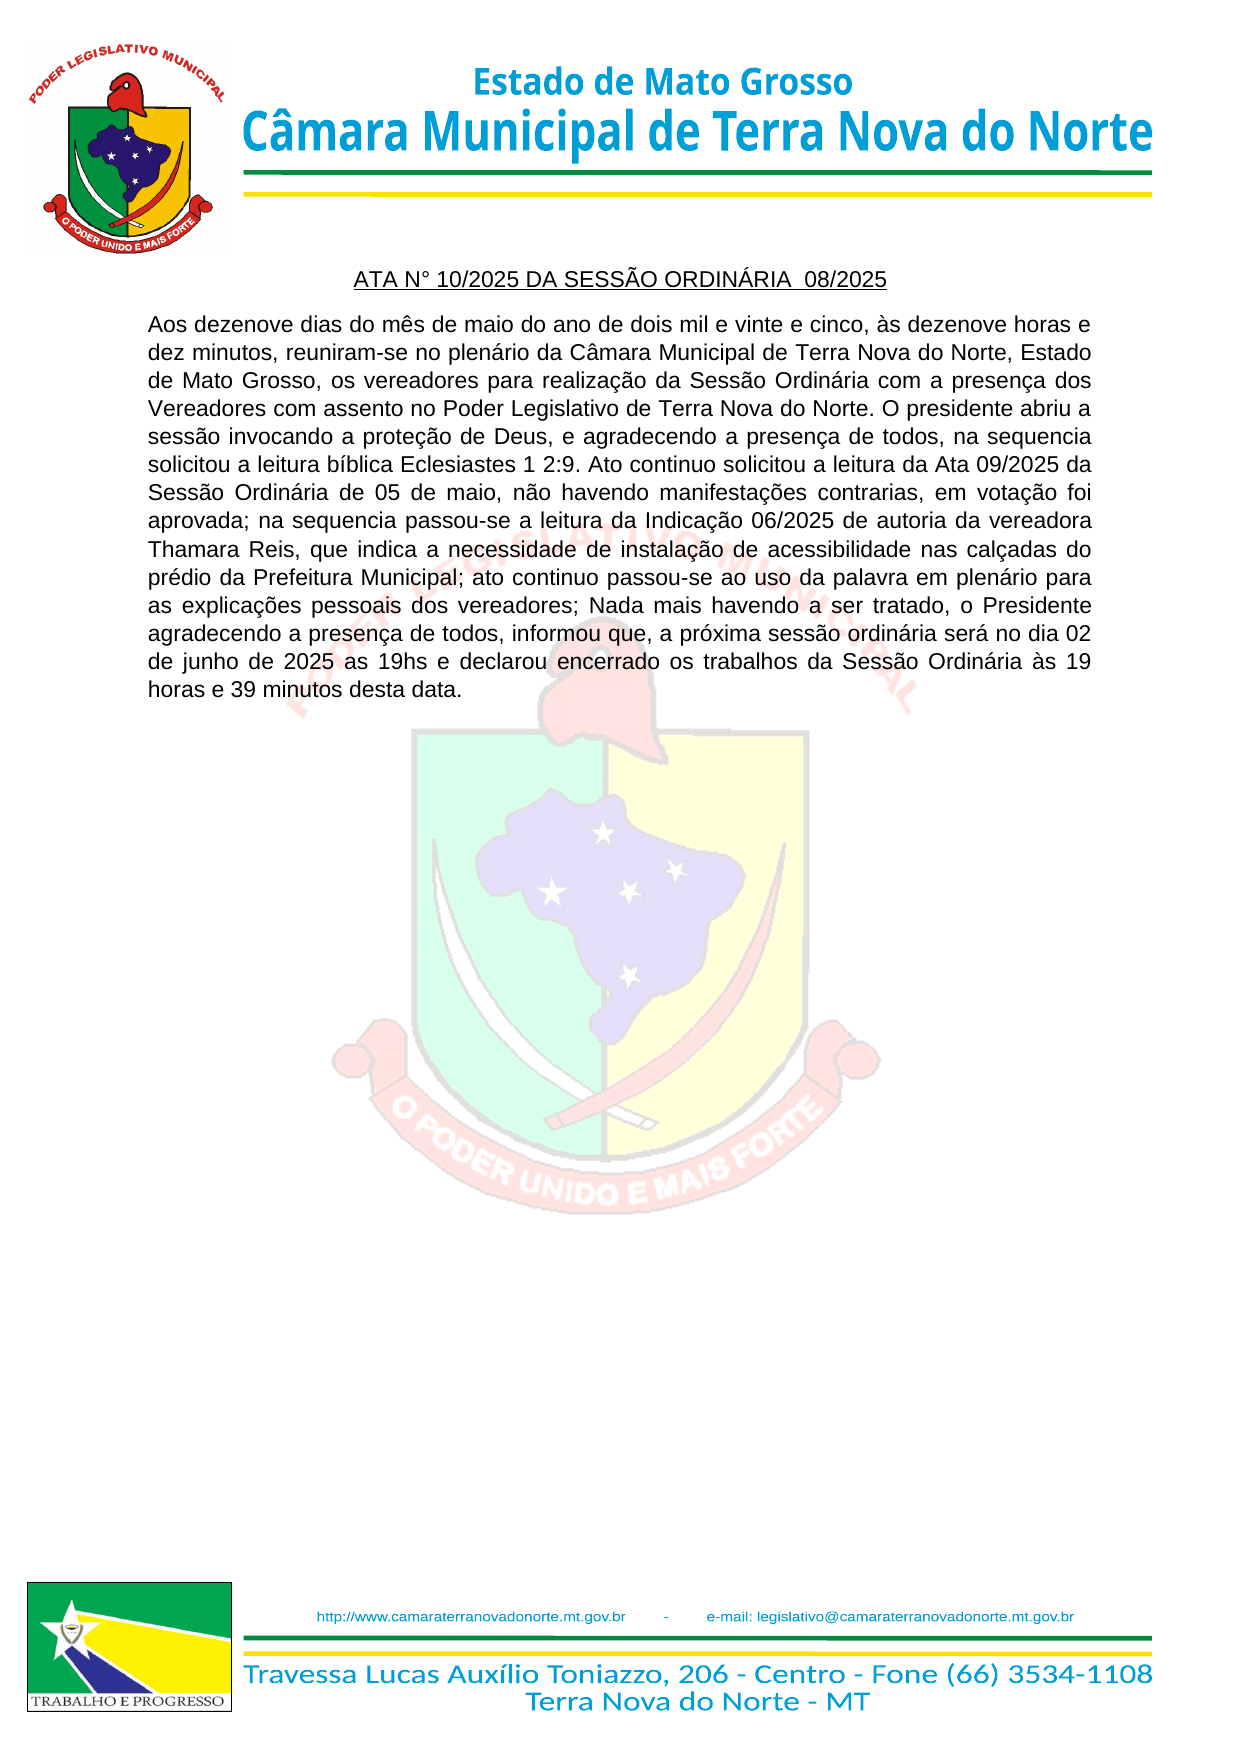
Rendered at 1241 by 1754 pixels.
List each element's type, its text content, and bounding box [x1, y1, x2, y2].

picture [28, 1583, 231, 1711]
text ATA N° 10/2025 DA SESSÃO ORDINÁRIA 08/2025 [148, 266, 1092, 292]
text Aos dezenove dias do mês de maio do ano de dois mil e vinte e cinco, às dezenove horas e dez minutos, reuniram-se no plenário da Câmara Municipal de Terra Nova do Norte, Estado de Mato Grosso, os vereadores para realização da Sessão Ordinária com a presença dos Vereadores com assento no Poder Legislativo de Terra Nova do Norte. O presidente abriu a sessão invocando a proteção de Deus, e agradecendo a presença de todos, na sequencia solicitou a leitura bíblica Eclesiastes 1 2:9. Ato continuo solicitou a leitura da Ata 09/2025 da Sessão Ordinária de 05 de maio, não havendo manifestações contrarias, em votação foi aprovada; na sequencia passou-se a leitura da Indicação 06/2025 de autoria da vereadora Thamara Reis, que indica a necessidade de instalação de acessibilidade nas calçadas do prédio da Prefeitura Municipal; ato continuo passou-se ao uso da palavra em plenário para as explicações pessoais dos vereadores; Nada mais havendo a ser tratado, o Presidente agradecendo a presença de todos, informou que, a próxima sessão ordinária será no dia 02 de junho de 2025 as 19hs e declarou encerrado os trabalhos da Sessão Ordinária às 19 horas e 39 minutos desta data. [148, 311, 1092, 703]
picture [25, 42, 230, 256]
